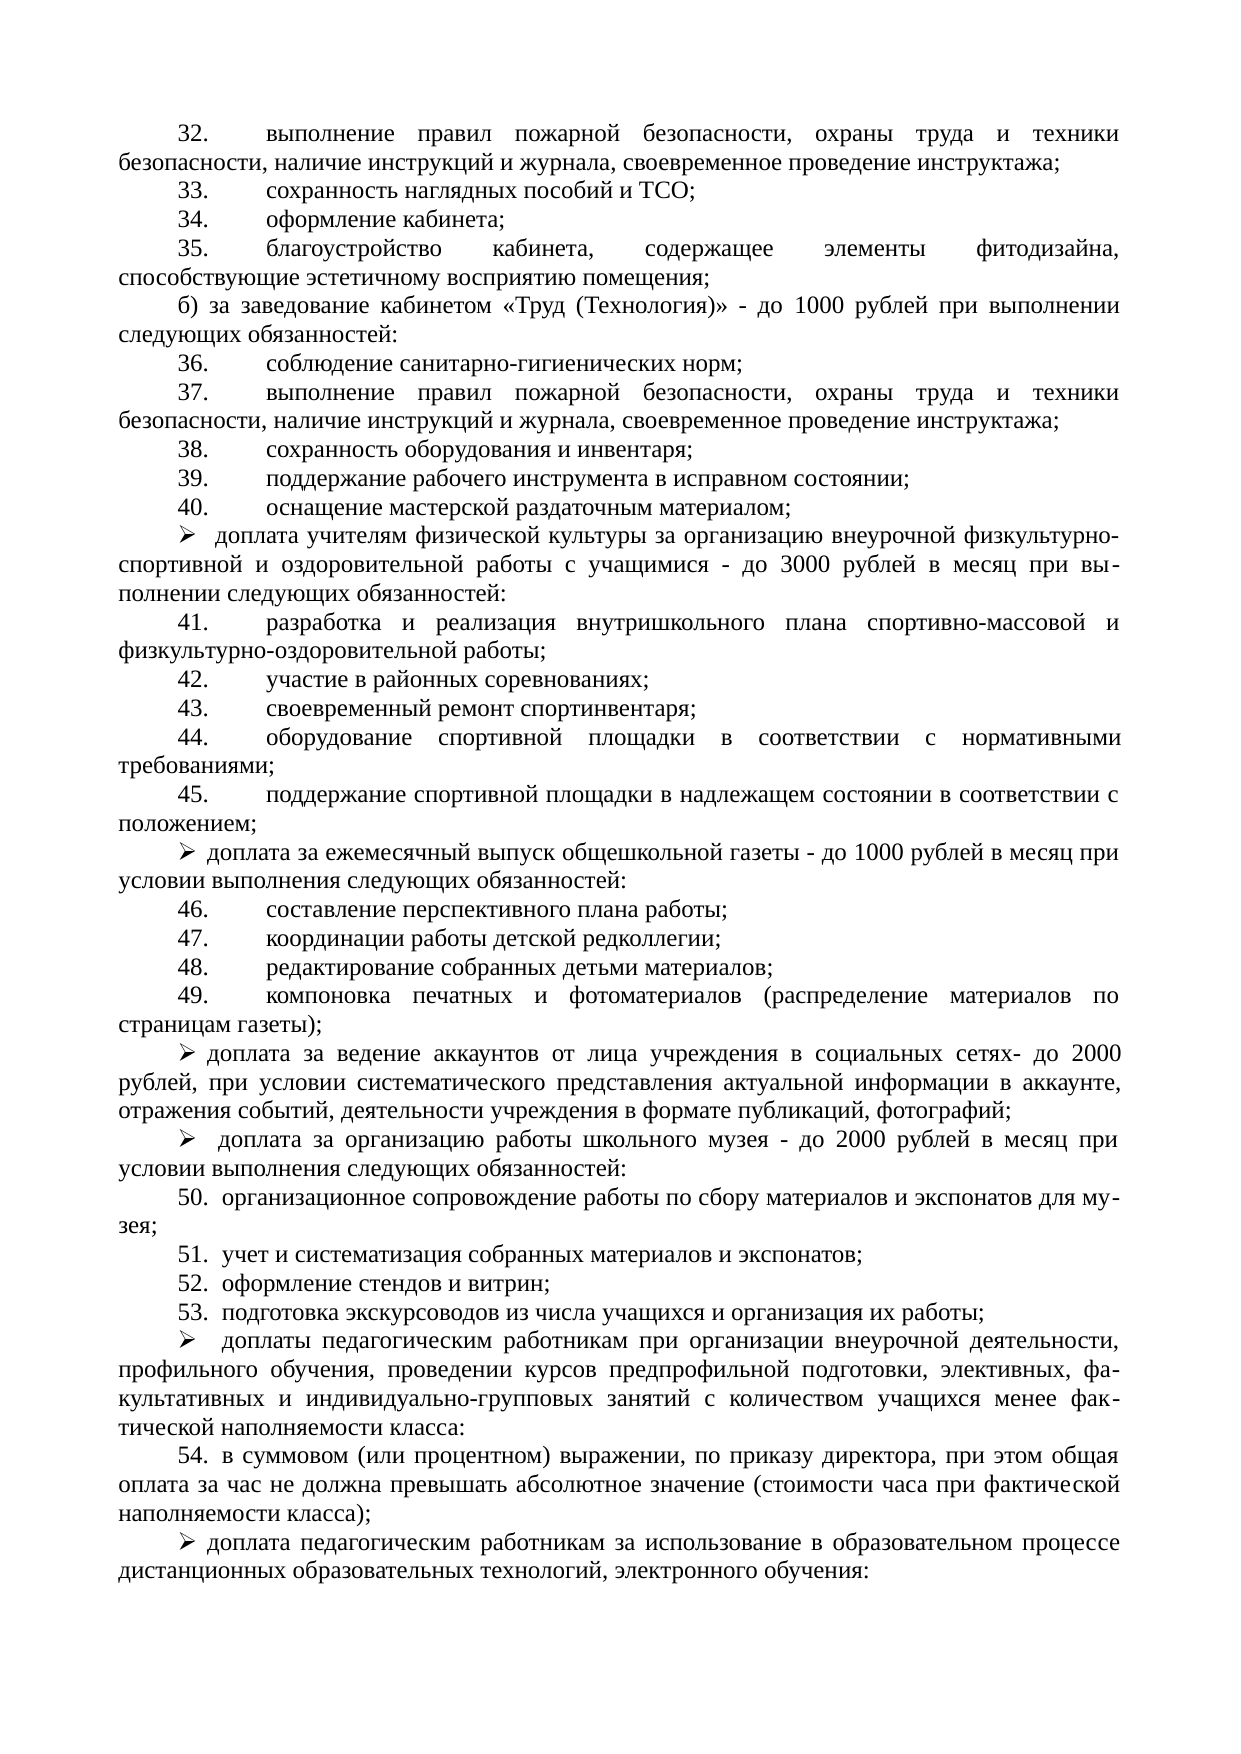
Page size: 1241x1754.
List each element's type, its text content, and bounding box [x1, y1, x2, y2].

list доплата педагогическим работникам за использование в образовательном процес­се дистанционных образовательных технологий, электронного обучения: [118, 1527, 1120, 1584]
list сохранность наглядных пособий и ТСО; [118, 176, 1122, 204]
list в суммовом (или процентном) выражении, по приказу директора, при этом общая оплата за час не должна превышать абсолютное значение (стоимости часа при фактиче­ской наполняемости класса); [118, 1441, 1120, 1527]
list организационное сопровождение работы по сбору материалов и экспонатов для му­зея; [118, 1182, 1120, 1239]
list доплаты педагогическим работникам при организации внеурочной деятельности, профильного обучения, проведении курсов предпрофильной подготовки, элективных, фа­культативных и индивидуально-групповых занятий с количеством учащихся менее фак­тической наполняемости класса: [118, 1326, 1120, 1441]
list доплата за ведение аккаунтов от лица учреждения в социальных сетях- до 2000 рублей, при условии систематического представления актуальной информации в аккаунте, отражения событий, деятельности учреждения в формате публикаций, фотографий; [118, 1038, 1122, 1124]
list подготовка экскурсоводов из числа учащихся и организация их работы; [118, 1297, 1122, 1326]
list соблюдение санитарно-гигиенических норм; [118, 348, 1122, 377]
list сохранность оборудования и инвентаря; [118, 434, 1122, 463]
list выполнение правил пожарной безопасности, охраны труда и техники безопасности, наличие инструкций и журнала, своевременное проведение инструктажа; [118, 118, 1120, 176]
list поддержание спортивной площадки в надлежащем состоянии в соответствии с по­ложением; [118, 779, 1120, 837]
list оформление кабинета; [118, 204, 1122, 233]
list оснащение мастерской раздаточным материалом; [118, 492, 1122, 521]
text б) за заведование кабинетом «Труд (Технология)» - до 1000 рублей при выполнении следующих обя­занностей: [118, 291, 1120, 348]
list благоустройство кабинета, содержащее элементы фитодизайна, способствующие эстетичному восприятию помещения; [118, 233, 1120, 291]
list координации работы детской редколлегии; [118, 923, 1122, 952]
list участие в районных соревнованиях; [118, 664, 1122, 693]
list оформление стендов и витрин; [118, 1268, 1122, 1297]
list доплата за организацию работы школьного музея - до 2000 рублей в месяц при условии выполнения следующих обязанностей: [118, 1124, 1120, 1182]
list оборудование спортивной площадки в соответствии с нормативными требованиями; [118, 722, 1122, 779]
list доплата за ежемесячный выпуск общешкольной газеты - до 1000 рублей в месяц при условии выполнения следующих обязанностей: [118, 837, 1120, 894]
list доплата учителям физической культуры за организацию внеурочной физкультурно-спортивной и оздоровительной работы с учащимися - до 3000 рублей в месяц при вы­полнении следующих обязанностей: [118, 521, 1120, 607]
list редактирование собранных детьми материалов; [118, 952, 1122, 981]
list поддержание рабочего инструмента в исправном состоянии; [118, 463, 1122, 492]
list составление перспективного плана работы; [118, 894, 1122, 923]
list компоновка печатных и фотоматериалов (распределение материалов по страницам газеты); [118, 981, 1120, 1038]
list своевременный ремонт спортинвентаря; [118, 693, 1122, 722]
list выполнение правил пожарной безопасности, охраны труда и техники безопасно­сти, наличие инструкций и журнала, своевременное проведение инструктажа; [118, 377, 1120, 434]
list учет и систематизация собранных материалов и экспонатов; [118, 1239, 1122, 1268]
list разработка и реализация внутришкольного плана спортивно-массовой и физкуль­турно-оздоровительной работы; [118, 607, 1120, 664]
